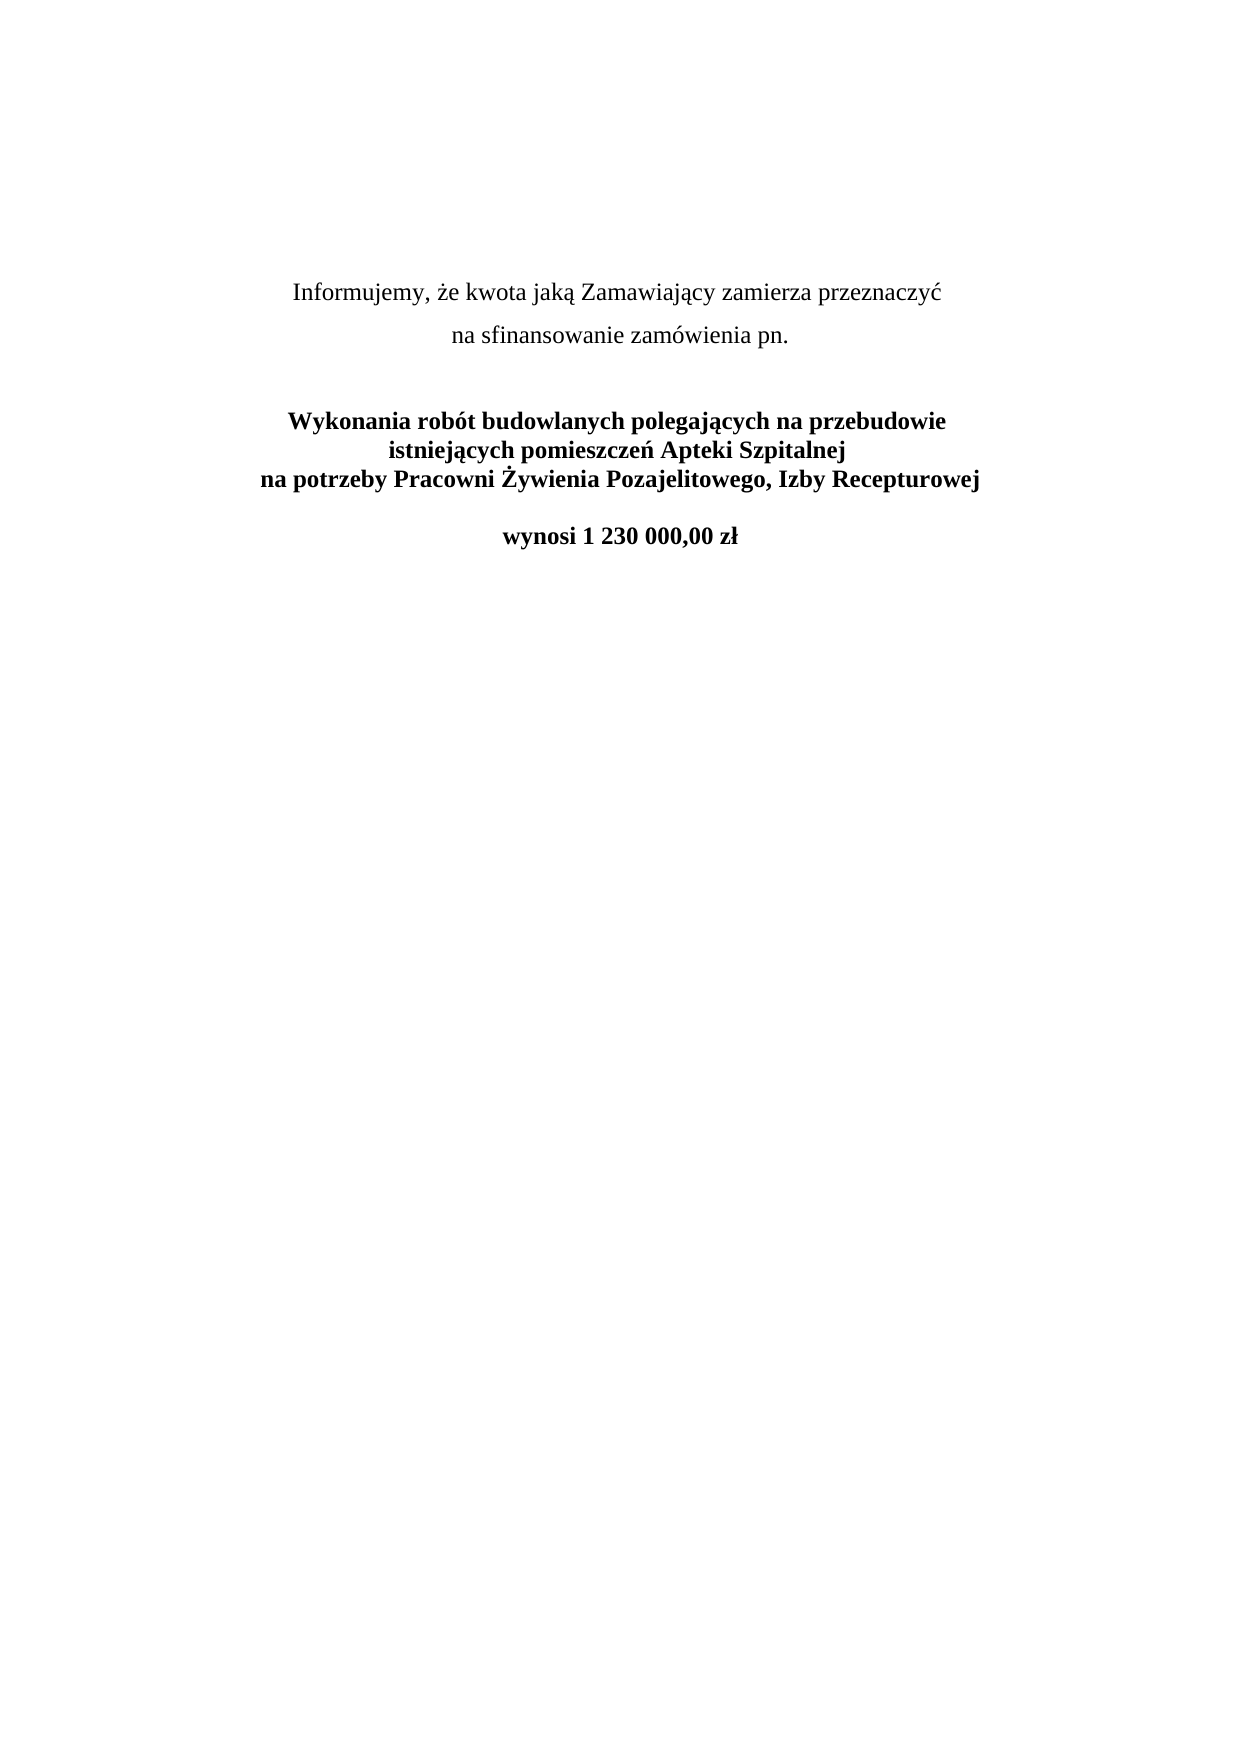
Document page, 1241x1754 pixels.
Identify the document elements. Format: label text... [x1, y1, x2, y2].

text na potrzeby Pracowni Żywienia Pozajelitowego, Izby Recepturowej [148, 464, 1093, 493]
text na sfinansowanie zamówienia pn. [148, 320, 1093, 349]
text istniejących pomieszczeń Apteki Szpitalnej [148, 435, 1093, 464]
subtitle wynosi 1 230 000,00 zł [148, 521, 1093, 550]
text Wykonania robót budowlanych polegających na przebudowie [148, 406, 1093, 435]
text Informujemy, że kwota jaką Zamawiający zamierza przeznaczyć [148, 277, 1093, 306]
